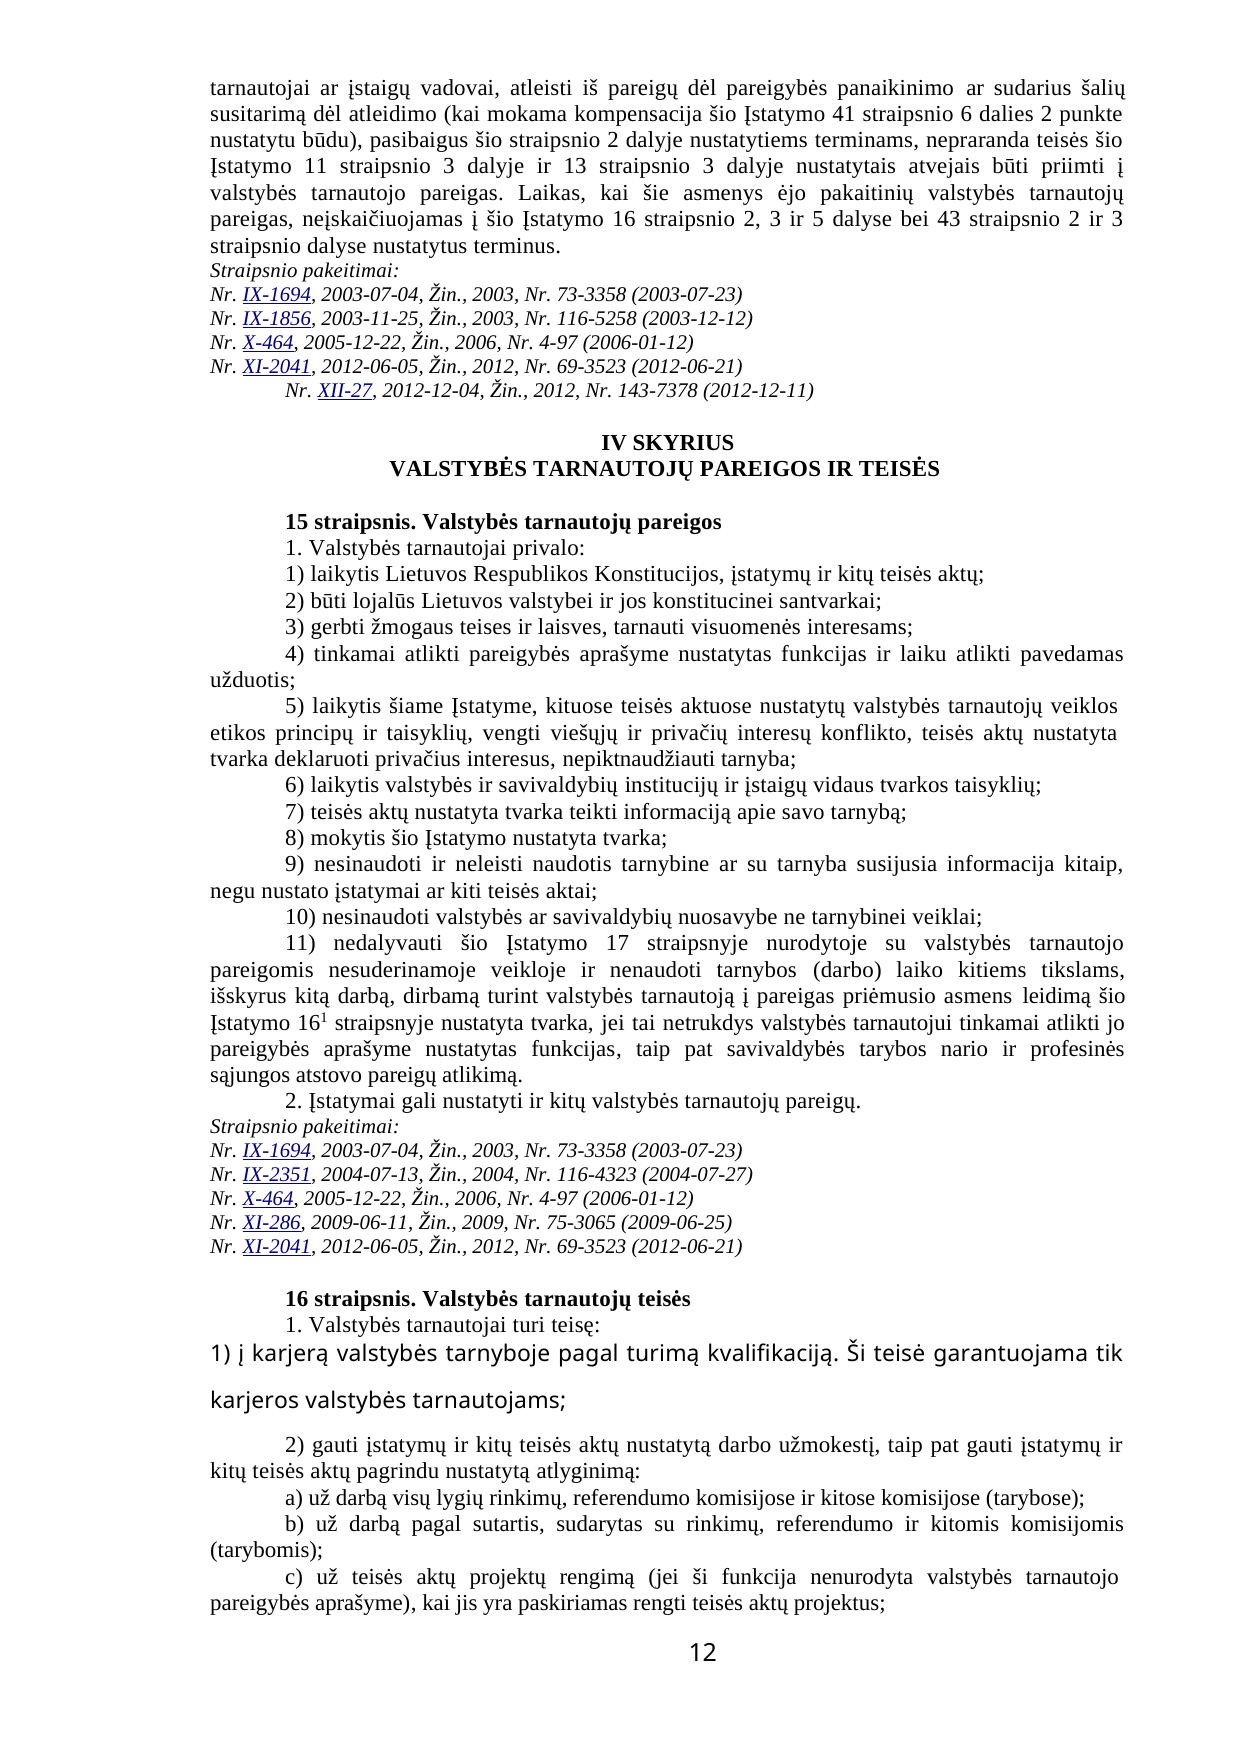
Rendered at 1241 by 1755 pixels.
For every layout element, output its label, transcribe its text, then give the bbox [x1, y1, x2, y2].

text 2. Įstatymai gali nustatyti ir kitų valstybės tarnautojų pareigų. [210, 1088, 1126, 1114]
text 15 straipsnis. Valstybės tarnautojų pareigos [210, 508, 1126, 534]
text 6) laikytis valstybės ir savivaldybių institucijų ir įstaigų vidaus tvarkos taisyklių; [210, 771, 1126, 798]
text 16 straipsnis. Valstybės tarnautojų teisės [210, 1285, 1126, 1311]
subtitle VALSTYBĖS TARNAUTOJŲ PAREIGOS IR TEISĖS [210, 455, 1126, 481]
text b) už darbą pagal sutartis, sudarytas su rinkimų, referendumo ir kitomis komisijomis (tarybomis); [210, 1510, 1126, 1563]
subtitle IV SKYRIUS [210, 429, 1126, 455]
text 7) teisės aktų nustatyta tvarka teikti informaciją apie savo tarnybą; [210, 798, 1126, 824]
text 4) tinkamai atlikti pareigybės aprašyme nustatytas funkcijas ir laiku atlikti pavedamas užduotis; [210, 639, 1126, 692]
text Nr. IX-1856, 2003-11-25, Žin., 2003, Nr. 116-5258 (2003-12-12) [210, 306, 1120, 330]
text Nr. X-464, 2005-12-22, Žin., 2006, Nr. 4-97 (2006-01-12) [210, 1186, 1120, 1210]
text 9) nesinaudoti ir neleisti naudotis tarnybine ar su tarnyba susijusia informacija kitaip, negu nustato įstatymai ar kiti teisės aktai; [210, 850, 1126, 903]
text Nr. IX-1694, 2003-07-04, Žin., 2003, Nr. 73-3358 (2003-07-23) [210, 282, 1120, 306]
text 1) laikytis Lietuvos Respublikos Konstitucijos, įstatymų ir kitų teisės aktų; [210, 561, 1126, 587]
text 2) būti lojalūs Lietuvos valstybei ir jos konstitucinei santvarkai; [210, 587, 1126, 613]
text 3) gerbti žmogaus teises ir laisves, tarnauti visuomenės interesams; [210, 613, 1126, 639]
text 11) nedalyvauti šio Įstatymo 17 straipsnyje nurodytoje su valstybės tarnautojo pareigomis nesuderinamoje veikloje ir nenaudoti tarnybos (darbo) laiko kitiems tikslams, išskyrus kitą darbą, dirbamą turint valstybės tarnautoją į pareigas priėmusio asmens leidimą šio Įstatymo 161 straipsnyje nustatyta tvarka, jei tai netrukdys valstybės tarnautojui tinkamai atlikti jo pareigybės aprašyme nustatytas funkcijas, taip pat savivaldybės tarybos nario ir profesinės sąjungos atstovo pareigų atlikimą. [210, 929, 1126, 1088]
text 2) gauti įstatymų ir kitų teisės aktų nustatytą darbo užmokestį, taip pat gauti įstatymų ir kitų teisės aktų pagrindu nustatytą atlyginimą: [210, 1431, 1126, 1484]
text Nr. IX-1694, 2003-07-04, Žin., 2003, Nr. 73-3358 (2003-07-23) [210, 1138, 1120, 1162]
text Straipsnio pakeitimai: [210, 1114, 1126, 1138]
text tarnautojai ar įstaigų vadovai, atleisti iš pareigų dėl pareigybės panaikinimo ar sudarius šalių susitarimą dėl atleidimo (kai mokama kompensacija šio Įstatymo 41 straipsnio 6 dalies 2 punkte nustatytu būdu), pasibaigus šio straipsnio 2 dalyje nustatytiems terminams, nepraranda teisės šio Įstatymo 11 straipsnio 3 dalyje ir 13 straipsnio 3 dalyje nustatytais atvejais būti priimti į valstybės tarnautojo pareigas. Laikas, kai šie asmenys ėjo pakaitinių valstybės tarnautojų pareigas, neįskaičiuojamas į šio Įstatymo 16 straipsnio 2, 3 ir 5 dalyse bei 43 straipsnio 2 ir 3 straipsnio dalyse nustatytus terminus. [210, 73, 1126, 258]
text Nr. IX-2351, 2004-07-13, Žin., 2004, Nr. 116-4323 (2004-07-27) [210, 1162, 1120, 1186]
text Nr. XII-27, 2012-12-04, Žin., 2012, Nr. 143-7378 (2012-12-11) [210, 378, 1120, 402]
text 10) nesinaudoti valstybės ar savivaldybių nuosavybe ne tarnybinei veiklai; [210, 903, 1126, 929]
text 1) į karjerą valstybės tarnyboje pagal turimą kvalifikaciją. Ši teisė garantuojama tik karjeros valstybės tarnautojams; [210, 1337, 1126, 1416]
text Nr. XI-2041, 2012-06-05, Žin., 2012, Nr. 69-3523 (2012-06-21) [210, 354, 1120, 378]
text 1. Valstybės tarnautojai turi teisę: [210, 1311, 1126, 1337]
text Nr. XI-286, 2009-06-11, Žin., 2009, Nr. 75-3065 (2009-06-25) [210, 1210, 1120, 1234]
text 1. Valstybės tarnautojai privalo: [210, 534, 1126, 561]
text c) už teisės aktų projektų rengimą (jei ši funkcija nenurodyta valstybės tarnautojo pareigybės aprašyme), kai jis yra paskiriamas rengti teisės aktų projektus; [210, 1563, 1120, 1616]
text Nr. X-464, 2005-12-22, Žin., 2006, Nr. 4-97 (2006-01-12) [210, 330, 1120, 354]
text a) už darbą visų lygių rinkimų, referendumo komisijose ir kitose komisijose (tarybose); [210, 1484, 1126, 1510]
text 8) mokytis šio Įstatymo nustatyta tvarka; [210, 824, 1126, 850]
text Nr. XI-2041, 2012-06-05, Žin., 2012, Nr. 69-3523 (2012-06-21) [210, 1234, 1120, 1258]
text Straipsnio pakeitimai: [210, 258, 1126, 282]
text 5) laikytis šiame Įstatyme, kituose teisės aktuose nustatytų valstybės tarnautojų veiklos etikos principų ir taisyklių, vengti viešųjų ir privačių interesų konflikto, teisės aktų nustatyta tvarka deklaruoti privačius interesus, nepiktnaudžiauti tarnyba; [210, 692, 1120, 771]
